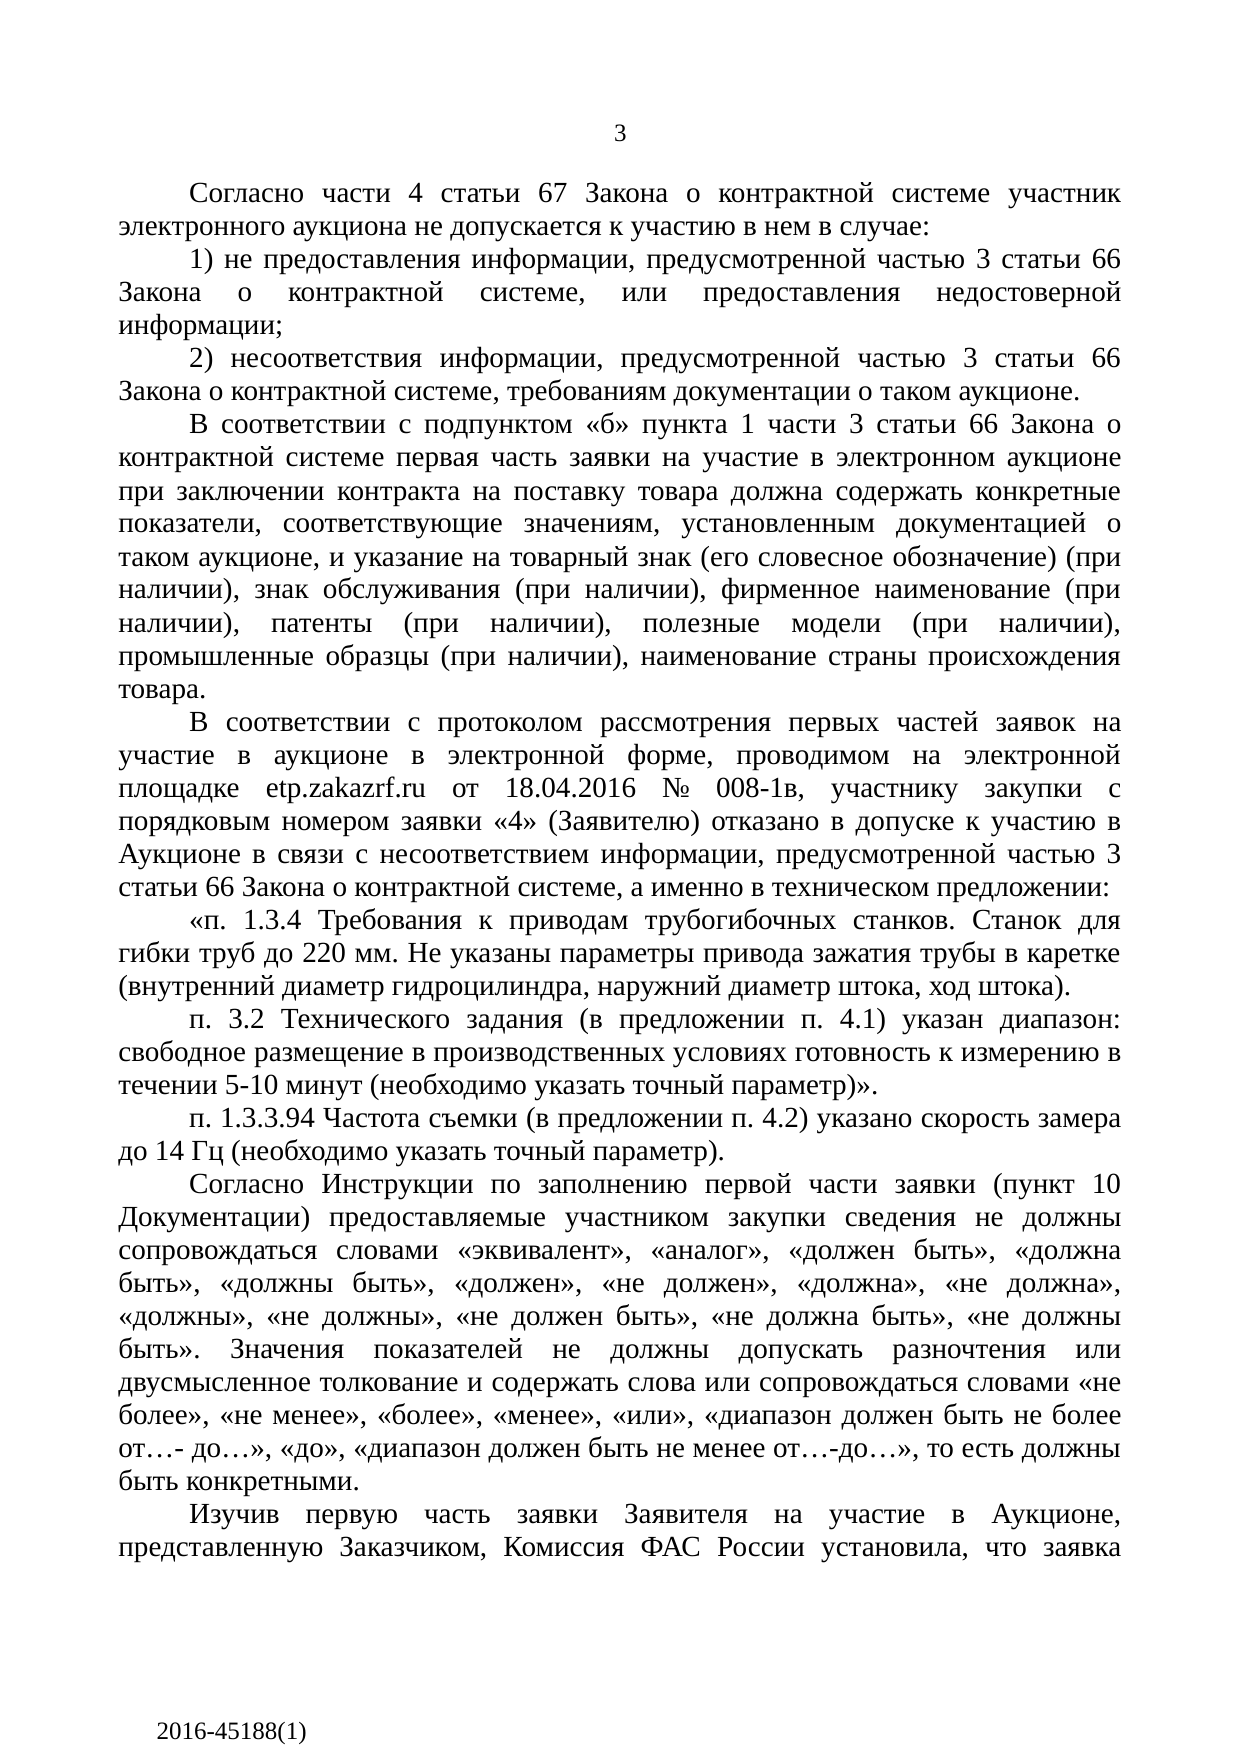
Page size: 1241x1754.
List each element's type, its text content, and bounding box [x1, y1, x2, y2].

text В соответствии с протоколом рассмотрения первых частей заявок на участие в аукционе в электронной форме, проводимом на электронной площадке etp.zakazrf.ru от 18.04.2016 № 008-1в, участнику закупки с порядковым номером заявки «4» (Заявителю) отказано в допуске к участию в Аукционе в связи с несоответствием информации, предусмотренной частью 3 статьи 66 Закона о контрактной системе, а именно в техническом предложении: [118, 705, 1122, 903]
text В соответствии с подпунктом «б» пункта 1 части 3 статьи 66 Закона о контрактной системе первая часть заявки на участие в электронном аукционе при заключении контракта на поставку товара должна содержать конкретные показатели, соответствующие значениям, установленным документацией о таком аукционе, и указание на товарный знак (его словесное обозначение) (при наличии), знак обслуживания (при наличии), фирменное наименование (при наличии), патенты (при наличии), полезные модели (при наличии), промышленные образцы (при наличии), наименование страны происхождения товара. [118, 407, 1122, 705]
text Согласно части 4 статьи 67 Закона о контрактной системе участник электронного аукциона не допускается к участию в нем в случае: [118, 176, 1122, 242]
text 2) несоответствия информации, предусмотренной частью 3 статьи 66 Закона о контрактной системе, требованиям документации о таком аукционе. [118, 341, 1122, 407]
text п. 3.2 Технического задания (в предложении п. 4.1) указан диапазон: свободное размещение в производственных условиях готовность к измерению в течении 5-10 минут (необходимо указать точный параметр)». [118, 1002, 1122, 1101]
text 1) не предоставления информации, предусмотренной частью 3 статьи 66 Закона о контрактной системе, или предоставления недостоверной информации; [118, 242, 1122, 341]
text «п. 1.3.4 Требования к приводам трубогибочных станков. Станок для гибки труб до 220 мм. Не указаны параметры привода зажатия трубы в каретке (внутренний диаметр гидроцилиндра, наружний диаметр штока, ход штока). [118, 903, 1122, 1002]
text Изучив первую часть заявки Заявителя на участие в Аукционе, представленную Заказчиком, Комиссия ФАС России установила, что заявка [118, 1497, 1122, 1563]
text Согласно Инструкции по заполнению первой части заявки (пункт 10 Документации) предоставляемые участником закупки сведения не должны сопровождаться словами «эквивалент», «аналог», «должен быть», «должна быть», «должны быть», «должен», «не должен», «должна», «не должна», «должны», «не должны», «не должен быть», «не должна быть», «не должны быть». Значения показателей не должны допускать разночтения или двусмысленное толкование и содержать слова или сопровождаться словами «не более», «не менее», «более», «менее», «или», «диапазон должен быть не более от…- до…», «до», «диапазон должен быть не менее от…-до…», то есть должны быть конкретными. [118, 1167, 1122, 1497]
text п. 1.3.3.94 Частота съемки (в предложении п. 4.2) указано скорость замера до 14 Гц (необходимо указать точный параметр). [118, 1101, 1122, 1167]
